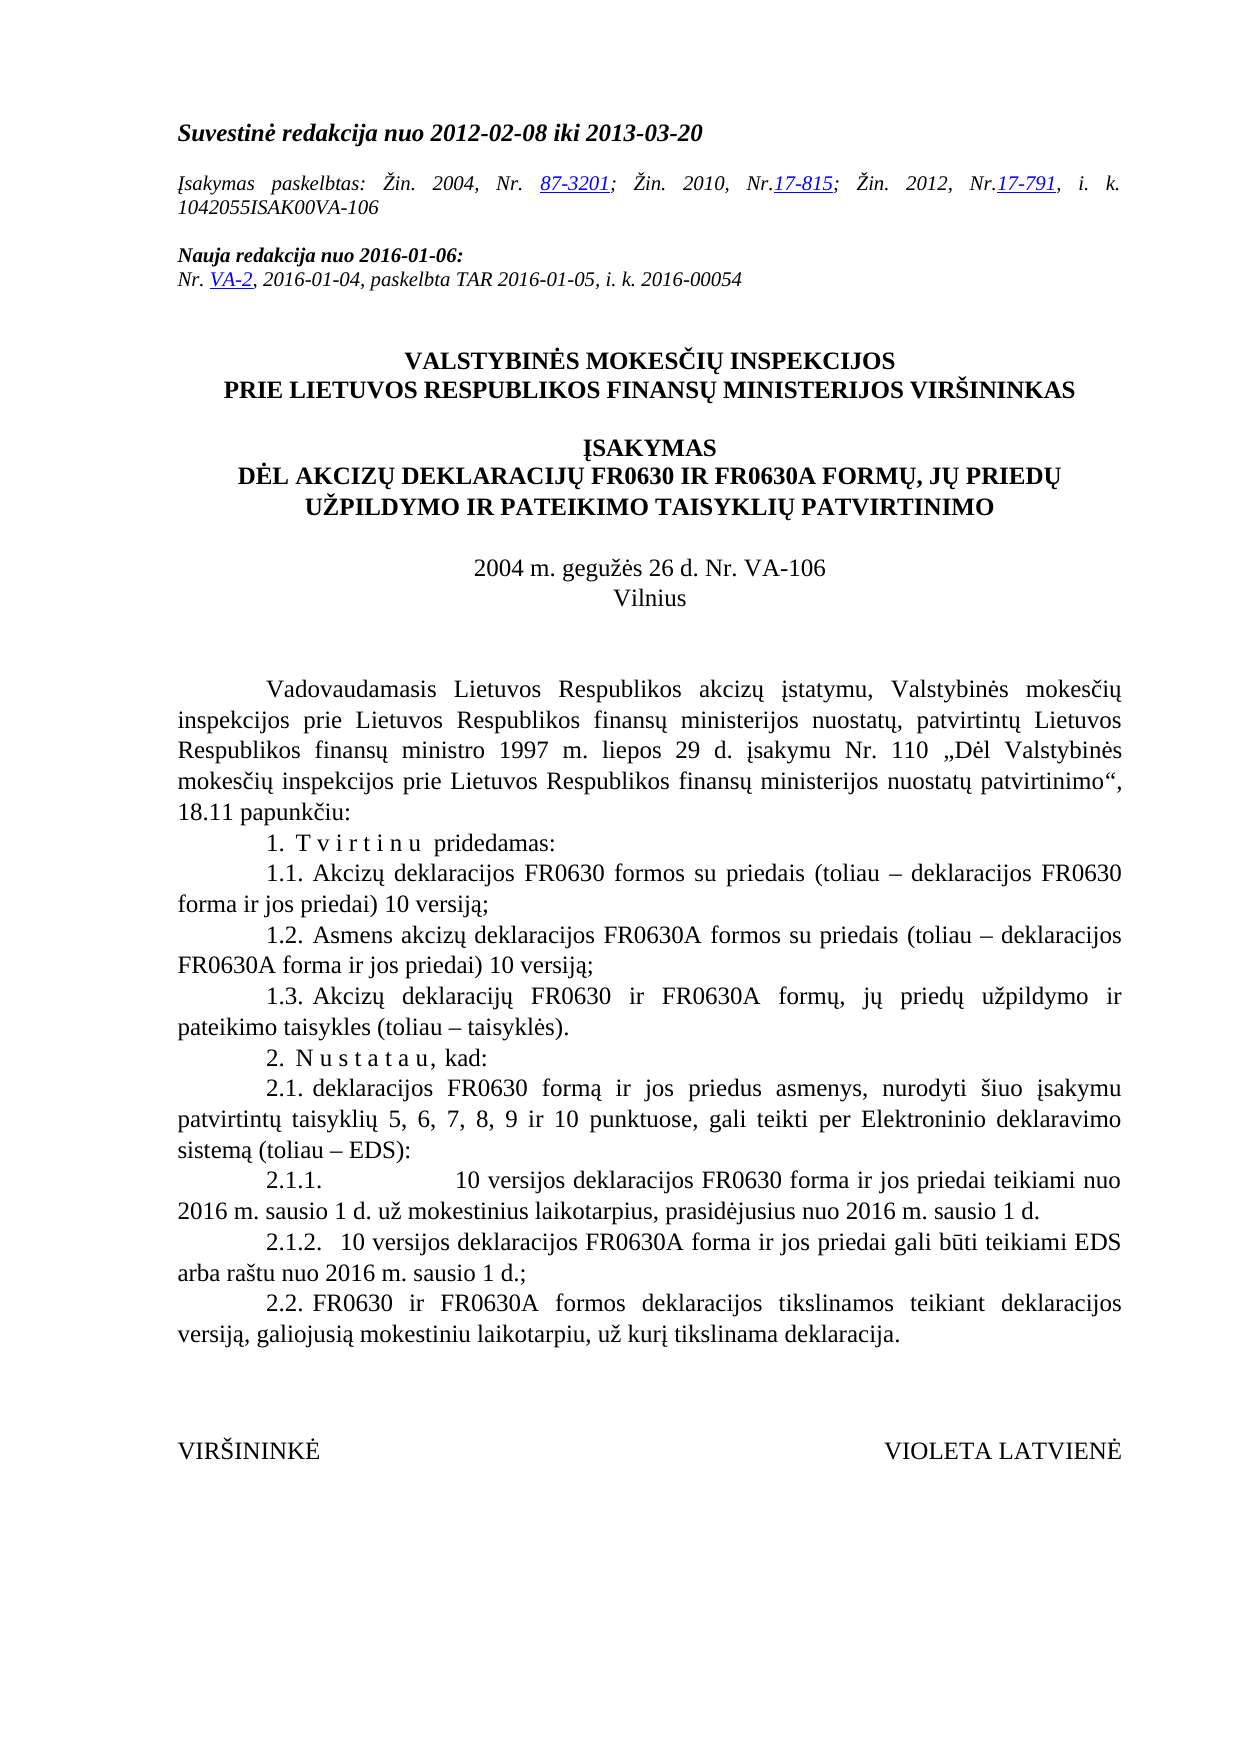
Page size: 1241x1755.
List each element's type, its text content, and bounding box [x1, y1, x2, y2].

text Viršininkė Violeta Latvienė [177, 1436, 1122, 1465]
text 1.2. Asmens akcizų deklaracijos FR0630A formos su priedais (toliau – deklaracijos FR0630A forma ir jos priedai) 10 versiją; [177, 920, 1122, 979]
text Nr. VA-2, 2016-01-04, paskelbta TAR 2016-01-05, i. k. 2016-00054 [177, 267, 1122, 291]
text Nauja redakcija nuo 2016-01-06: [177, 243, 1122, 267]
text 2.1. deklaracijos FR0630 formą ir jos priedus asmenys, nurodyti šiuo įsakymu patvirtintų taisyklių 5, 6, 7, 8, 9 ir 10 punktuose, gali teikti per Elektroninio deklaravimo sistemą (toliau – EDS): [177, 1073, 1122, 1164]
text VALSTYBINĖS MOKESČIŲ INSPEKCIJOS [177, 346, 1122, 375]
text 2. Nustatau, kad: [177, 1043, 1122, 1071]
text ĮSAKYMAS [177, 433, 1122, 461]
text Vadovaudamasis Lietuvos Respublikos akcizų įstatymu, Valstybinės mokesčių inspekcijos prie Lietuvos Respublikos finansų ministerijos nuostatų, patvirtintų Lietuvos Respublikos finansų ministro 1997 m. liepos 29 d. įsakymu Nr. 110 „Dėl Valstybinės mokesčių inspekcijos prie Lietuvos Respublikos finansų ministerijos nuostatų patvirtinimo“, 18.11 papunkčiu: [177, 674, 1122, 826]
text PRIE LIETUVOS RESPUBLIKOS FINANSŲ MINISTERIJOS VIRŠININKAS [177, 375, 1122, 404]
text 2.1.2. 10 versijos deklaracijos FR0630A forma ir jos priedai gali būti teikiami EDS arba raštu nuo 2016 m. sausio 1 d.; [177, 1227, 1122, 1287]
text 1. Tvirtinu pridedamas: [177, 828, 1122, 856]
text 2.1.1. 10 versijos deklaracijos FR0630 forma ir jos priedai teikiami nuo 2016 m. sausio 1 d. už mokestinius laikotarpius, prasidėjusius nuo 2016 m. sausio 1 d. [177, 1166, 1122, 1225]
text 1.3. Akcizų deklaracijų FR0630 ir FR0630A formų, jų priedų užpildymo ir pateikimo taisykles (toliau – taisyklės). [177, 981, 1122, 1041]
text Vilnius [177, 583, 1122, 612]
text DĖL AKCIZŲ DEKLARACIJŲ FR0630 IR FR0630A FORMŲ, JŲ PRIEDŲ UŽPILDYMO IR PATEIKIMO TAISYKLIŲ PATVIRTINIMO [177, 461, 1122, 521]
text 1.1. Akcizų deklaracijos FR0630 formos su priedais (toliau – deklaracijos FR0630 forma ir jos priedai) 10 versiją; [177, 858, 1122, 918]
text Suvestinė redakcija nuo 2012-02-08 iki 2013-03-20 [177, 118, 1122, 147]
text 2004 m. gegužės 26 d. Nr. VA-106 [177, 553, 1122, 581]
text 2.2. FR0630 ir FR0630A formos deklaracijos tikslinamos teikiant deklaracijos versiją, galiojusią mokestiniu laikotarpiu, už kurį tikslinama deklaracija. [177, 1288, 1122, 1348]
text Įsakymas paskelbtas: Žin. 2004, Nr. 87-3201; Žin. 2010, Nr.17-815; Žin. 2012, Nr.17-791, i. k. 1042055ISAK00VA-106 [177, 171, 1122, 219]
